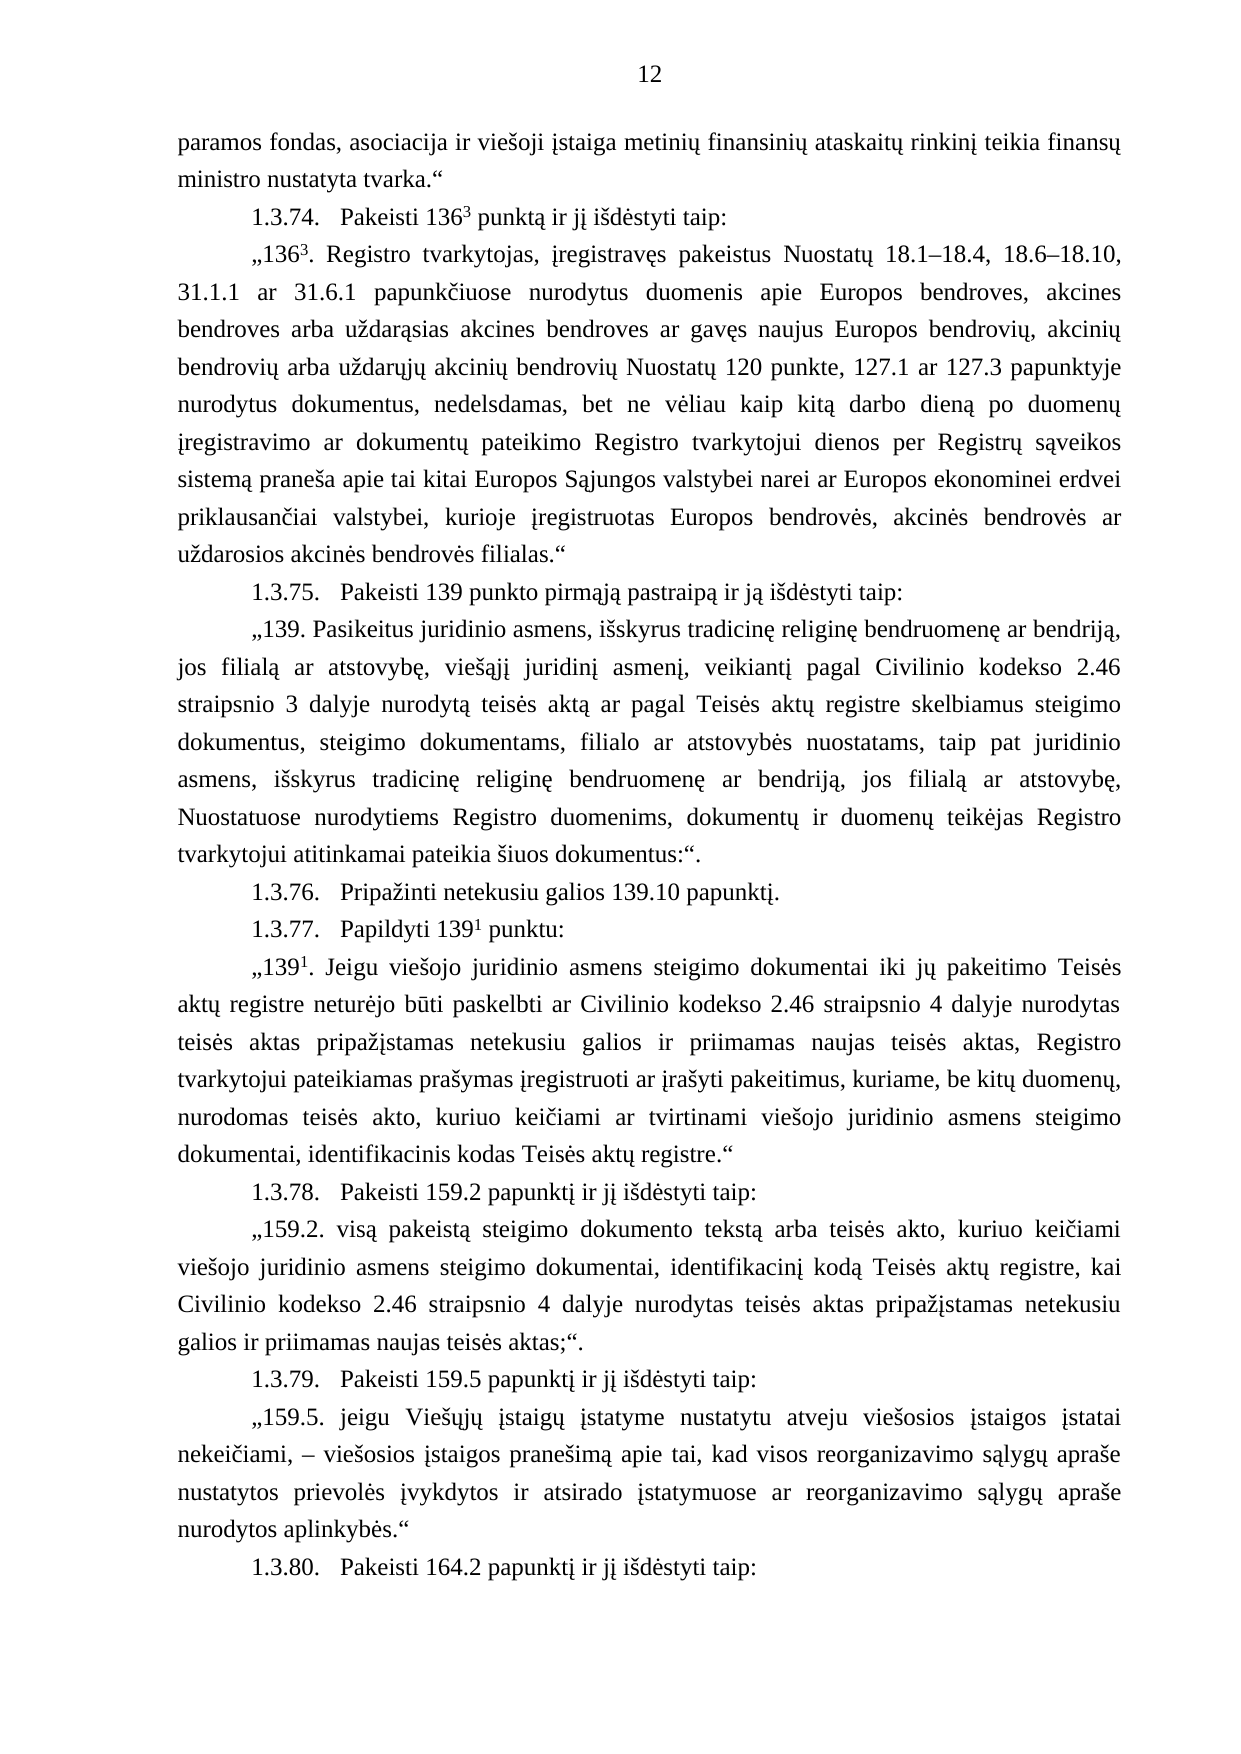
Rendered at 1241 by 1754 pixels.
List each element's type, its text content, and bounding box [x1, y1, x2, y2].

text 1.3.76. Pripažinti netekusiu galios 139.10 papunktį. [177, 868, 1122, 906]
text 1.3.77. Papildyti 1391 punktu: [177, 906, 1122, 943]
text 1.3.80. Pakeisti 164.2 papunktį ir jį išdėstyti taip: [177, 1543, 1122, 1581]
text „1363. Registro tvarkytojas, įregistravęs pakeistus Nuostatų 18.1–18.4, 18.6–18.10, 31.1.1 ar 31.6.1 papunkčiuose nurodytus duomenis apie Europos bendroves, akcines bendroves arba uždarąsias akcines bendroves ar gavęs naujus Europos bendrovių, akcinių bendrovių arba uždarųjų akcinių bendrovių Nuostatų 120 punkte, 127.1 ar 127.3 papunktyje nurodytus dokumentus, nedelsdamas, bet ne vėliau kaip kitą darbo dieną po duomenų įregistravimo ar dokumentų pateikimo Registro tvarkytojui dienos per Registrų sąveikos sistemą praneša apie tai kitai Europos Sąjungos valstybei narei ar Europos ekonominei erdvei priklausančiai valstybei, kurioje įregistruotas Europos bendrovės, akcinės bendrovės ar uždarosios akcinės bendrovės filialas.“ [177, 231, 1122, 568]
text „159.2. visą pakeistą steigimo dokumento tekstą arba teisės akto, kuriuo keičiami viešojo juridinio asmens steigimo dokumentai, identifikacinį kodą Teisės aktų registre, kai Civilinio kodekso 2.46 straipsnio 4 dalyje nurodytas teisės aktas pripažįstamas netekusiu galios ir priimamas naujas teisės aktas;“. [177, 1206, 1122, 1356]
text 1.3.74. Pakeisti 1363 punktą ir jį išdėstyti taip: [177, 193, 1122, 231]
text paramos fondas, asociacija ir viešoji įstaiga metinių finansinių ataskaitų rinkinį teikia finansų ministro nustatyta tvarka.“ [177, 118, 1122, 193]
text 1.3.78. Pakeisti 159.2 papunktį ir jį išdėstyti taip: [177, 1168, 1122, 1206]
text 1.3.79. Pakeisti 159.5 papunktį ir jį išdėstyti taip: [177, 1356, 1122, 1393]
text „1391. Jeigu viešojo juridinio asmens steigimo dokumentai iki jų pakeitimo Teisės aktų registre neturėjo būti paskelbti ar Civilinio kodekso 2.46 straipsnio 4 dalyje nurodytas teisės aktas pripažįstamas netekusiu galios ir priimamas naujas teisės aktas, Registro tvarkytojui pateikiamas prašymas įregistruoti ar įrašyti pakeitimus, kuriame, be kitų duomenų, nurodomas teisės akto, kuriuo keičiami ar tvirtinami viešojo juridinio asmens steigimo dokumentai, identifikacinis kodas Teisės aktų registre.“ [177, 943, 1122, 1168]
text „139. Pasikeitus juridinio asmens, išskyrus tradicinę religinę bendruomenę ar bendriją, jos filialą ar atstovybę, viešąjį juridinį asmenį, veikiantį pagal Civilinio kodekso 2.46 straipsnio 3 dalyje nurodytą teisės aktą ar pagal Teisės aktų registre skelbiamus steigimo dokumentus, steigimo dokumentams, filialo ar atstovybės nuostatams, taip pat juridinio asmens, išskyrus tradicinę religinę bendruomenę ar bendriją, jos filialą ar atstovybę, Nuostatuose nurodytiems Registro duomenims, dokumentų ir duomenų teikėjas Registro tvarkytojui atitinkamai pateikia šiuos dokumentus:“. [177, 606, 1122, 868]
text 1.3.75. Pakeisti 139 punkto pirmąją pastraipą ir ją išdėstyti taip: [177, 568, 1122, 606]
text „159.5. jeigu Viešųjų įstaigų įstatyme nustatytu atveju viešosios įstaigos įstatai nekeičiami, – viešosios įstaigos pranešimą apie tai, kad visos reorganizavimo sąlygų apraše nustatytos prievolės įvykdytos ir atsirado įstatymuose ar reorganizavimo sąlygų apraše nurodytos aplinkybės.“ [177, 1393, 1122, 1543]
